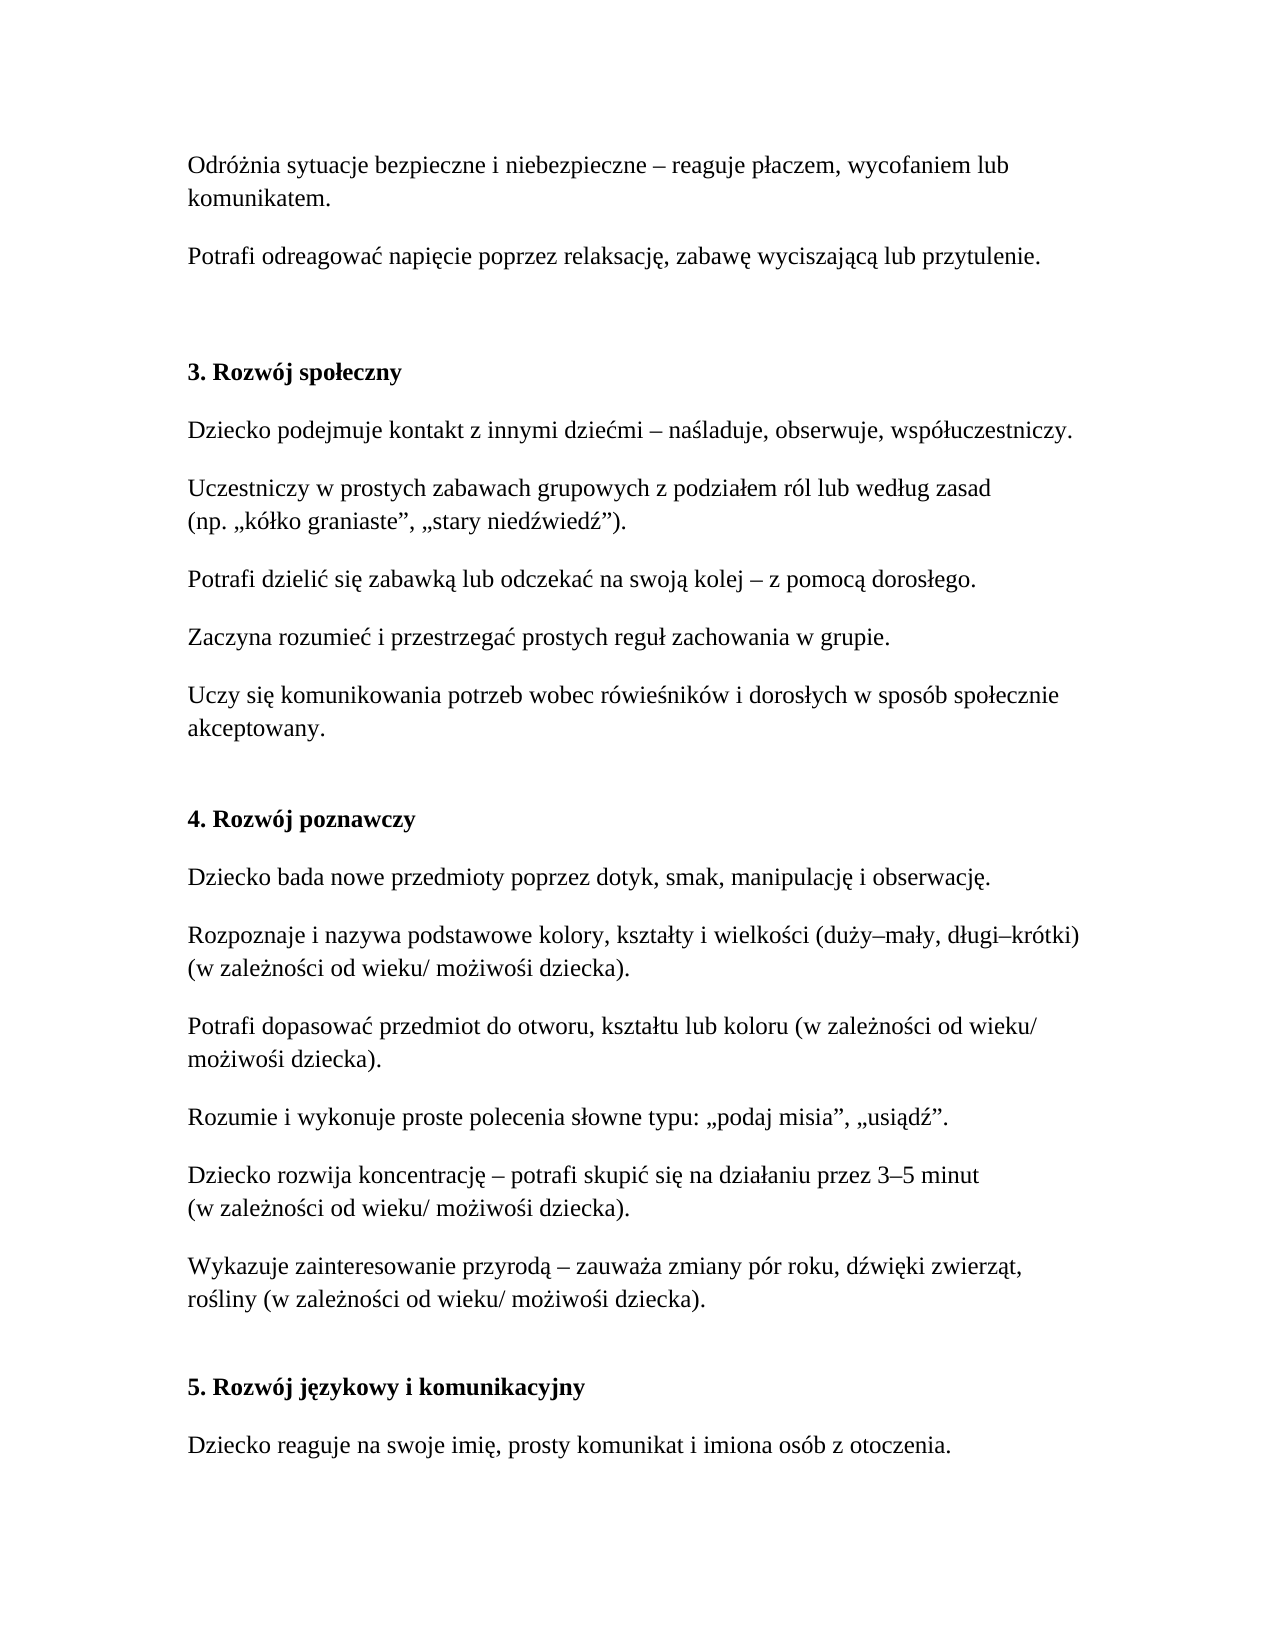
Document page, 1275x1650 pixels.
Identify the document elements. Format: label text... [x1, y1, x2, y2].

text Dziecko reaguje na swoje imię, prosty komunikat i imiona osób z otoczenia. [187, 1430, 1087, 1459]
text Potrafi dzielić się zabawką lub odczekać na swoją kolej – z pomocą dorosłego. [187, 564, 1087, 593]
text Dziecko podejmuje kontakt z innymi dziećmi – naśladuje, obserwuje, współuczestniczy. [187, 415, 1087, 444]
text Dziecko rozwija koncentrację – potrafi skupić się na działaniu przez 3–5 minut (w zależności od wieku/ możiwośi dziecka). [187, 1160, 1087, 1222]
text Uczy się komunikowania potrzeb wobec rówieśników i dorosłych w sposób społecznie akceptowany. [187, 680, 1087, 775]
text Potrafi dopasować przedmiot do otworu, kształtu lub koloru (w zależności od wieku/ możiwośi dziecka). [187, 1011, 1087, 1073]
text Wykazuje zainteresowanie przyrodą – zauważa zmiany pór roku, dźwięki zwierząt, rośliny (w zależności od wieku/ możiwośi dziecka). [187, 1251, 1087, 1343]
text Rozpoznaje i nazywa podstawowe kolory, kształty i wielkości (duży–mały, długi–krótki)(w zależności od wieku/ możiwośi dziecka). [187, 920, 1087, 982]
text Zaczyna rozumieć i przestrzegać prostych reguł zachowania w grupie. [187, 622, 1087, 651]
text Odróżnia sytuacje bezpieczne i niebezpieczne – reaguje płaczem, wycofaniem lub komunikatem. [187, 150, 1087, 212]
text Potrafi odreagować napięcie poprzez relaksację, zabawę wyciszającą lub przytulenie. [187, 241, 1087, 270]
subtitle 4. Rozwój poznawczy [187, 804, 1087, 833]
text Dziecko bada nowe przedmioty poprzez dotyk, smak, manipulację i obserwację. [187, 862, 1087, 891]
subtitle 5. Rozwój językowy i komunikacyjny [187, 1372, 1087, 1401]
subtitle 3. Rozwój społeczny [187, 357, 1087, 386]
text Uczestniczy w prostych zabawach grupowych z podziałem ról lub według zasad (np. „kółko graniaste”, „stary niedźwiedź”). [187, 473, 1087, 535]
text Rozumie i wykonuje proste polecenia słowne typu: „podaj misia”, „usiądź”. [187, 1102, 1087, 1131]
